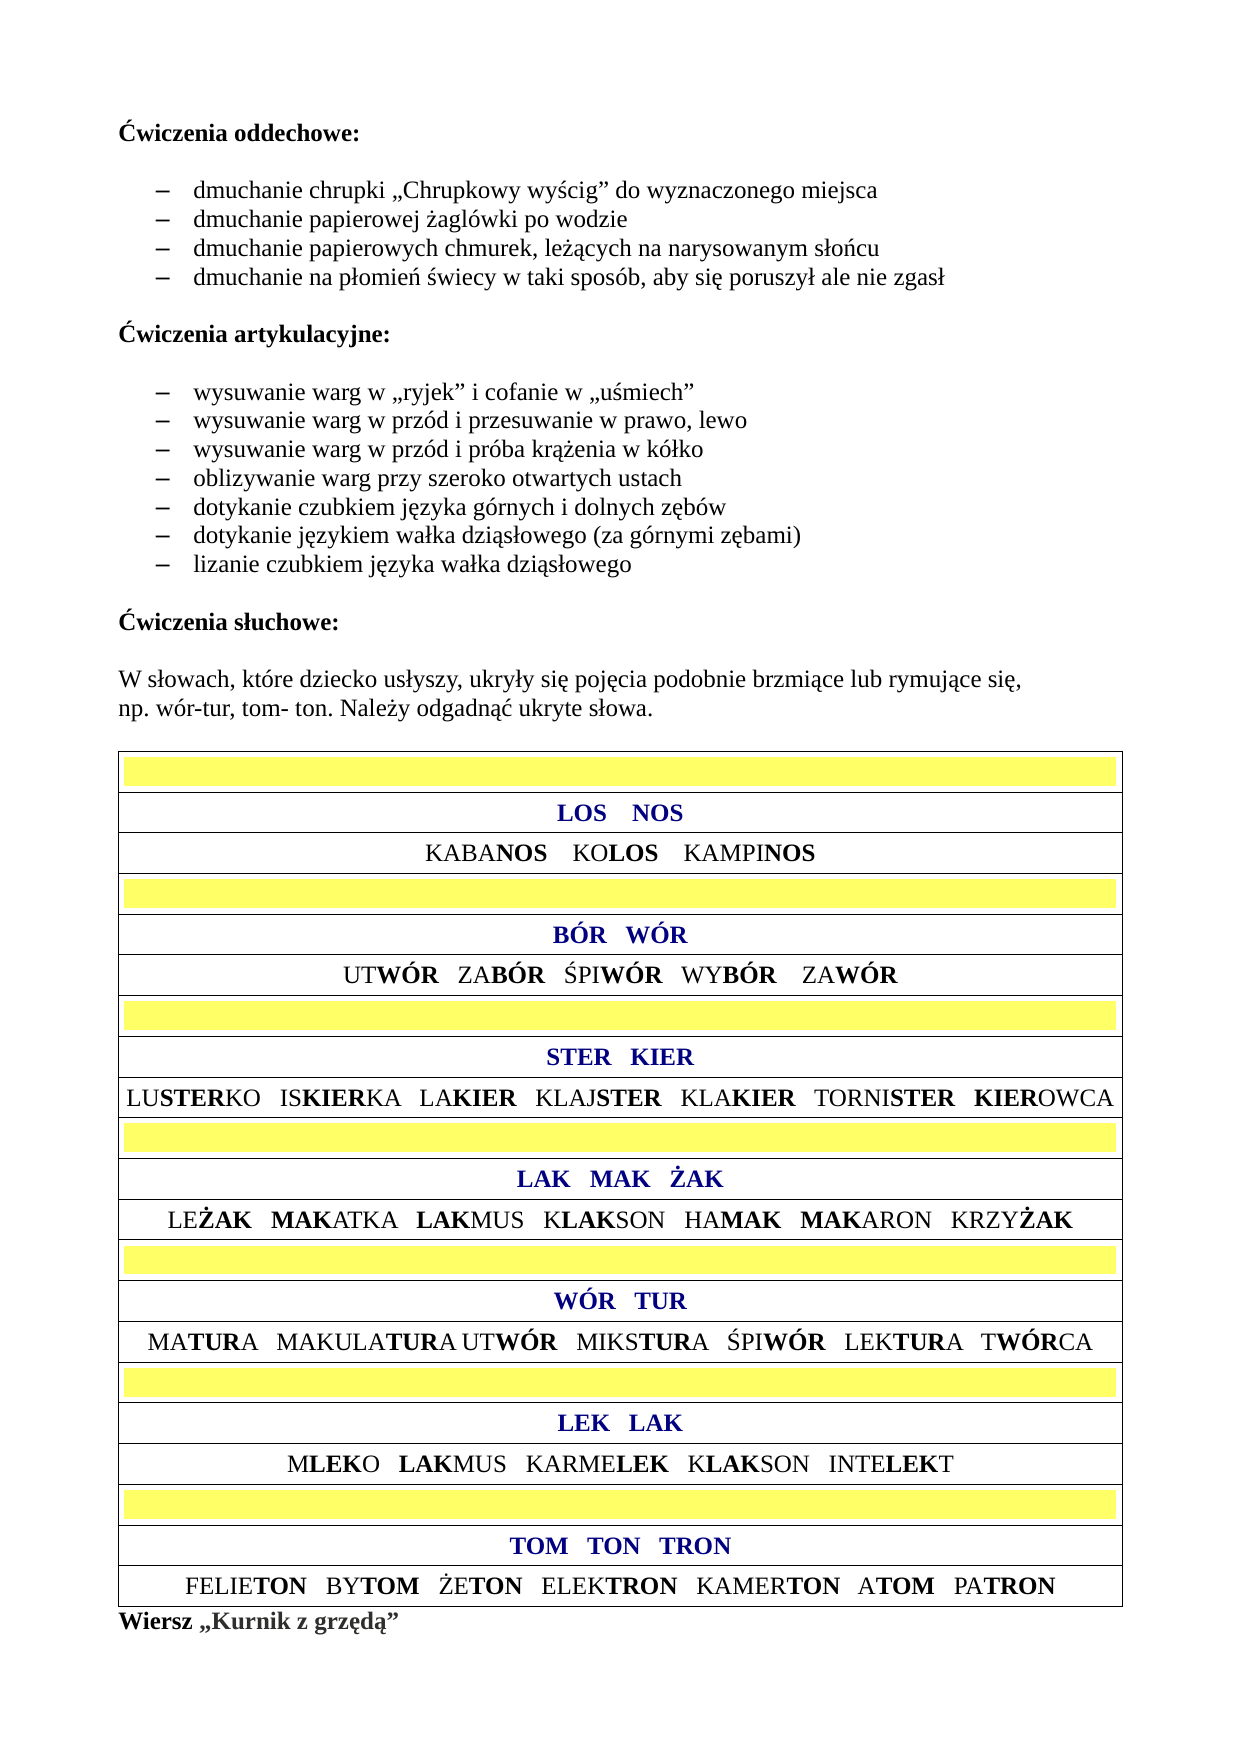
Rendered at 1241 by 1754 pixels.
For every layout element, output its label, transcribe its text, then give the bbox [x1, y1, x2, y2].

list dotykanie językiem wałka dziąsłowego (za górnymi zębami) [156, 521, 1122, 549]
table_cell LEK LAK [119, 1403, 1122, 1443]
table_cell [119, 1485, 1122, 1524]
table_cell [119, 996, 1122, 1036]
list wysuwanie warg w przód i próba krążenia w kółko [156, 434, 1122, 463]
text W słowach, które dziecko usłyszy, ukryły się pojęcia podobnie brzmiące lub rymujące się, [118, 664, 1122, 693]
text np. wór-tur, tom- ton. Należy odgadnąć ukryte słowa. [118, 693, 1122, 722]
list dmuchanie chrupki „Chrupkowy wyścig” do wyznaczonego miejsca [156, 176, 1122, 204]
list dmuchanie papierowych chmurek, leżących na narysowanym słońcu [156, 233, 1122, 262]
list lizanie czubkiem języka wałka dziąsłowego [156, 549, 1122, 578]
table_cell BÓR WÓR [119, 915, 1122, 954]
text Wiersz „Kurnik z grzędą” [118, 1607, 1122, 1635]
list dmuchanie na płomień świecy w taki sposób, aby się poruszył ale nie zgasł [156, 262, 1122, 291]
table_cell TOM TON TRON [119, 1526, 1122, 1565]
table_cell MATURA MAKULATURA UTWÓR MIKSTURA ŚPIWÓR LEKTURA TWÓRCA [119, 1322, 1122, 1362]
list oblizywanie warg przy szeroko otwartych ustach [156, 463, 1122, 492]
list dmuchanie papierowej żaglówki po wodzie [156, 204, 1122, 233]
table_cell UTWÓR ZABÓR ŚPIWÓR WYBÓR ZAWÓR [119, 955, 1122, 995]
table_cell FELIETON BYTOM ŻETON ELEKTRON KAMERTON ATOM PATRON [119, 1566, 1122, 1606]
table_cell STER KIER [119, 1037, 1122, 1076]
table_cell LOS NOS [119, 793, 1122, 832]
table_cell [119, 1240, 1122, 1280]
table_cell [119, 1363, 1122, 1402]
table_cell WÓR TUR [119, 1281, 1122, 1321]
table_header [119, 752, 1122, 791]
list wysuwanie warg w „ryjek” i cofanie w „uśmiech” [156, 377, 1122, 406]
table_cell LUSTERKO ISKIERKA LAKIER KLAJSTER KLAKIER TORNISTER KIEROWCA [119, 1078, 1122, 1117]
text Ćwiczenia słuchowe: [118, 607, 1122, 636]
text Ćwiczenia oddechowe: [118, 118, 1122, 147]
table_cell [119, 874, 1122, 913]
table_cell MLEKO LAKMUS KARMELEK KLAKSON INTELEKT [119, 1444, 1122, 1484]
list dotykanie czubkiem języka górnych i dolnych zębów [156, 492, 1122, 521]
table_cell [119, 1118, 1122, 1158]
text Ćwiczenia artykulacyjne: [118, 319, 1122, 348]
table_cell LEŻAK MAKATKA LAKMUS KLAKSON HAMAK MAKARON KRZYŻAK [119, 1200, 1122, 1239]
table_cell LAK MAK ŻAK [119, 1159, 1122, 1199]
table_cell KABANOS KOLOS KAMPINOS [119, 833, 1122, 873]
list wysuwanie warg w przód i przesuwanie w prawo, lewo [156, 406, 1122, 434]
